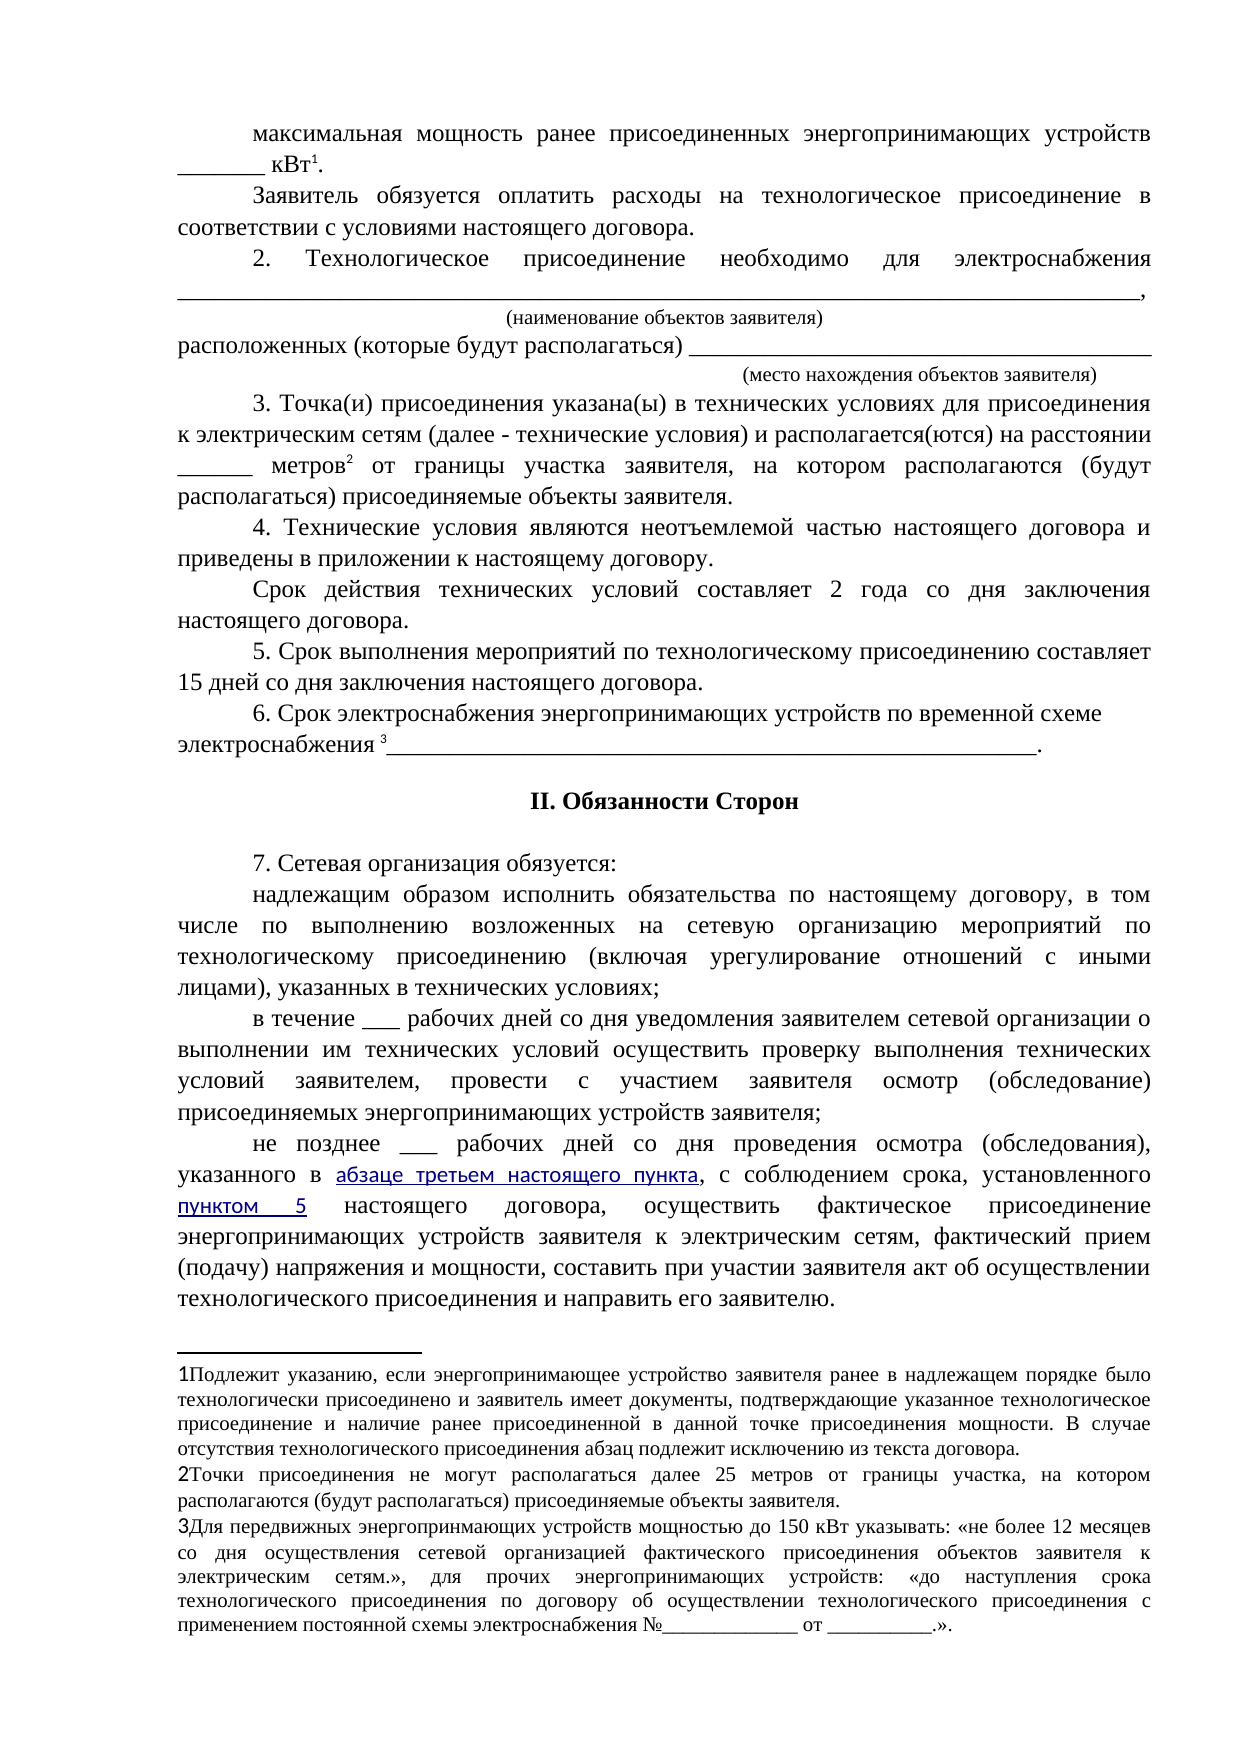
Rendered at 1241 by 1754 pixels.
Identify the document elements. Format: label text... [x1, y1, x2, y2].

text 3. Точка(и) присоединения указана(ы) в технических условиях для присоединения к электрическим сетям (далее - технические условия) и располагается(ются) на расстоянии ______ метров от границы участка заявителя, на котором располагаются (будут располагаться) присоединяемые объекты заявителя. [177, 388, 1152, 510]
text Срок действия технических условий составляет 2 года со дня заключения настоящего договора. [177, 574, 1152, 634]
text (наименование объектов заявителя) [177, 305, 1152, 329]
text Для передвижных энергопринмающих устройств мощностью до 150 кВт указывать: «не более 12 месяцев со дня осуществления сетевой организацией фактического присоединения объектов заявителя к электрическим сетям.», для прочих энергопринимающих устройств: «до наступления срока технологического присоединения по договору об осуществлении технологического присоединения с применением постоянной схемы электроснабжения №_____________ от __________.». [177, 1512, 1152, 1636]
text расположенных (которые будут располагаться) _____________________________________ [177, 331, 1152, 359]
text Заявитель обязуется оплатить расходы на технологическое присоединение в соответствии с условиями настоящего договора. [177, 181, 1152, 240]
text Подлежит указанию, если энергопринимающее устройство заявителя ранее в надлежащем порядке было технологически присоединено и заявитель имеет документы, подтверждающие указанное технологическое присоединение и наличие ранее присоединенной в данной точке присоединения мощности. В случае отсутствия технологического присоединения абзац подлежит исключению из текста договора. [177, 1359, 1152, 1459]
text Точки присоединения не могут располагаться далее 25 метров от границы участка, на котором располагаются (будут располагаться) присоединяемые объекты заявителя. [177, 1459, 1152, 1512]
text 7. Сетевая организация обязуется: [177, 848, 1152, 877]
text (место нахождения объектов заявителя) [177, 362, 1152, 386]
text II. Обязанности Сторон [177, 786, 1152, 815]
text 4. Технические условия являются неотъемлемой частью настоящего договора и приведены в приложении к настоящему договору. [177, 512, 1152, 572]
text максимальная мощность ранее присоединенных энергопринимающих устройств _______ кВт. [177, 118, 1152, 178]
text надлежащим образом исполнить обязательства по настоящему договору, в том числе по выполнению возложенных на сетевую организацию мероприятий по технологическому присоединению (включая урегулирование отношений с иными лицами), указанных в технических условиях; [177, 879, 1152, 1001]
text 2. Технологическое присоединение необходимо для электроснабжения _____________________________________________________________________________, [177, 243, 1152, 302]
text в течение ___ рабочих дней со дня уведомления заявителем сетевой организации о выполнении им технических условий осуществить проверку выполнения технических условий заявителем, провести с участием заявителя осмотр (обследование) присоединяемых энергопринимающих устройств заявителя; [177, 1003, 1152, 1125]
text не позднее ___ рабочих дней со дня проведения осмотра (обследования), указанного в абзаце третьем настоящего пункта, с соблюдением срока, установленного пунктом 5 настоящего договора, осуществить фактическое присоединение энергопринимающих устройств заявителя к электрическим сетям, фактический прием (подачу) напряжения и мощности, составить при участии заявителя акт об осуществлении технологического присоединения и направить его заявителю. [177, 1128, 1152, 1312]
text 5. Срок выполнения мероприятий по технологическому присоединению составляет 15 дней со дня заключения настоящего договора. [177, 636, 1152, 696]
text 6. Срок электроснабжения энергопринимающих устройств по временной схеме электроснабжения ____________________________________________________. [177, 698, 1152, 758]
